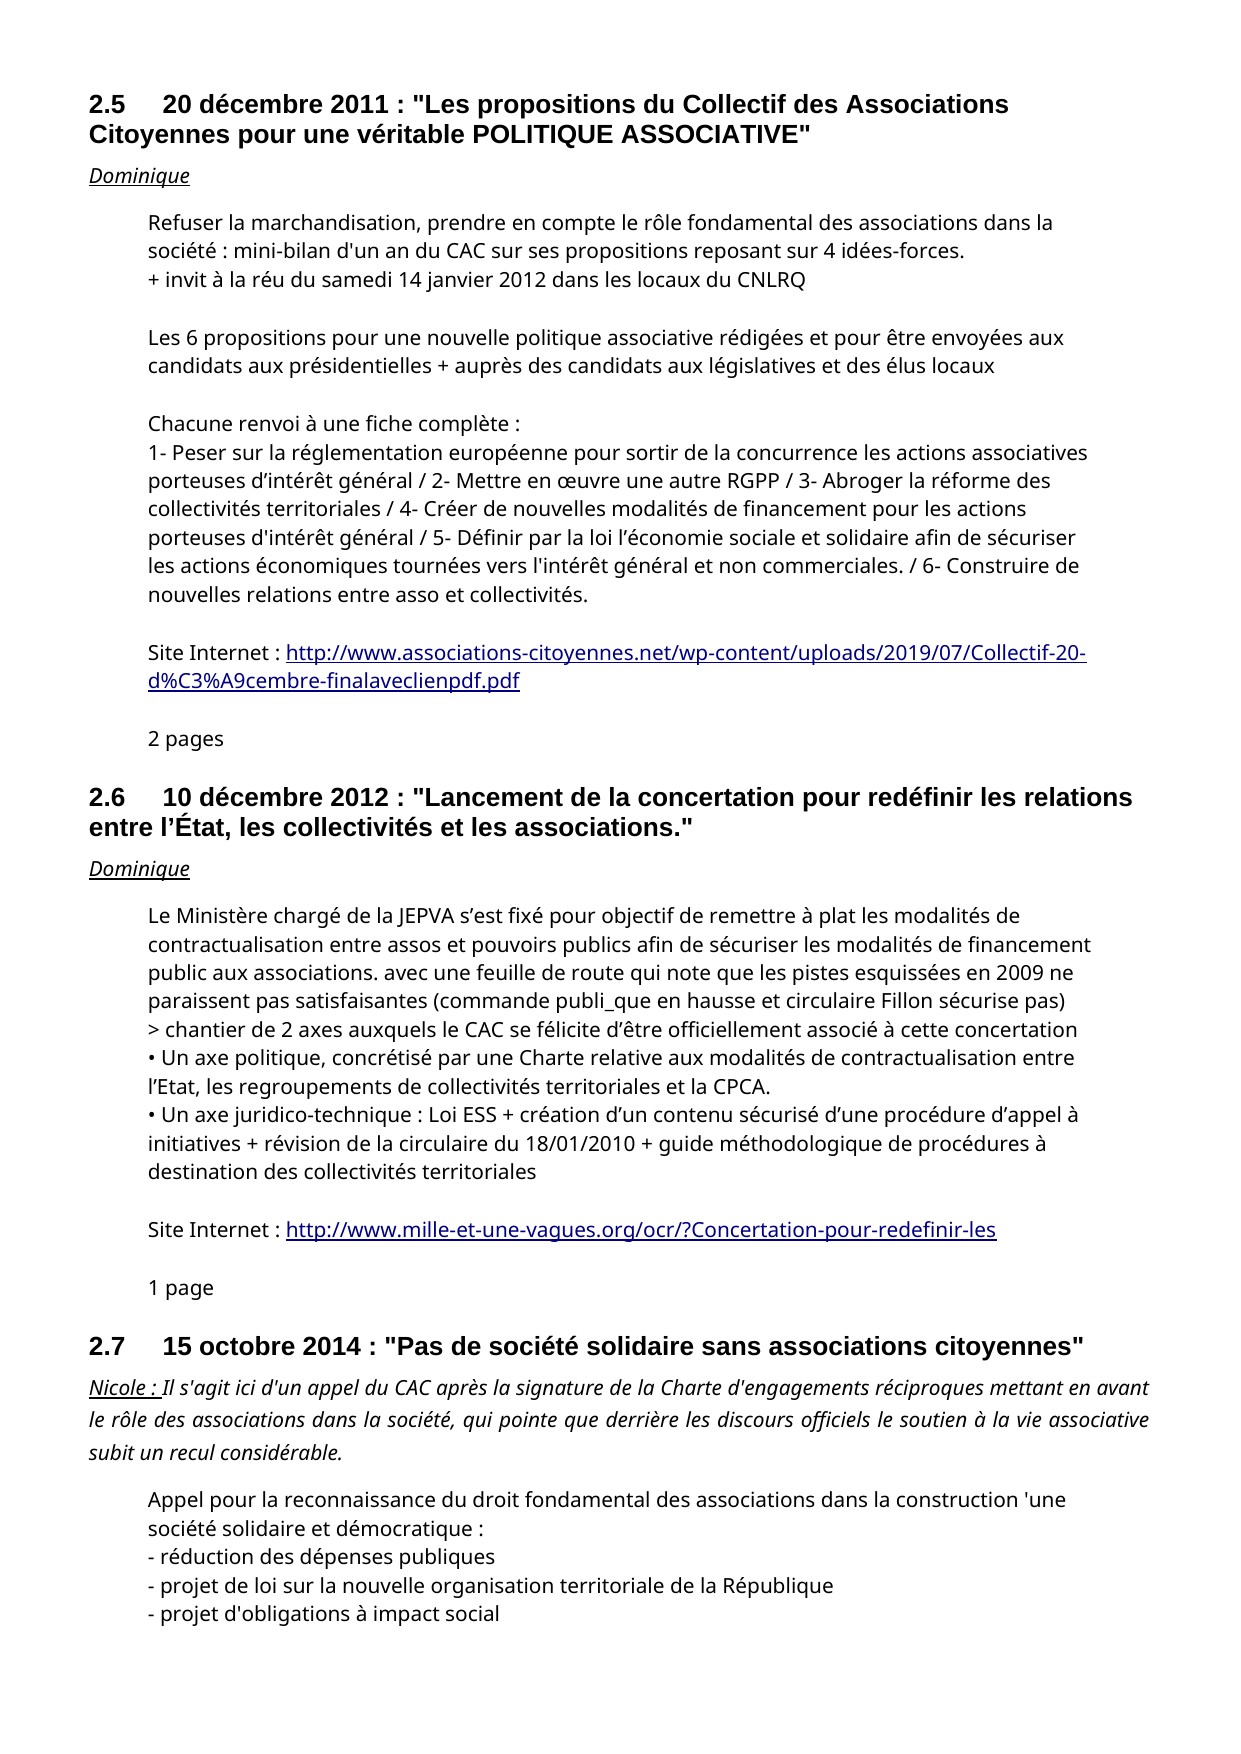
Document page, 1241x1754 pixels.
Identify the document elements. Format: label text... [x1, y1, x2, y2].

text Refuser la marchandisation, prendre en compte le rôle fondamental des associations dans la société : mini-bilan d'un an du CAC sur ses propositions reposant sur 4 idées-forces. + invit à la réu du samedi 14 janvier 2012 dans les locaux du CNLRQ [148, 208, 1092, 293]
subtitle 10 décembre 2012 : "Lancement de la concertation pour redéfinir les relations entre l’État, les collectivités et les associations." [89, 782, 1152, 842]
text Site Internet : http://www.associations-citoyennes.net/wp-content/uploads/2019/07/Collectif-20-d%C3%A9cembre-finalaveclienpdf.pdf [148, 638, 1092, 694]
text Dominique [89, 161, 1152, 189]
subtitle 15 octobre 2014 : "Pas de société solidaire sans associations citoyennes" [89, 1331, 1152, 1361]
text Site Internet : http://www.mille-et-une-vagues.org/ocr/?Concertation-pour-redefinir-les [148, 1215, 1092, 1244]
text Le Ministère chargé de la JEPVA s’est fixé pour objectif de remettre à plat les modalités de contractualisation entre assos et pouvoirs publics afin de sécuriser les modalités de financement public aux associations. avec une feuille de route qui note que les pistes esquissées en 2009 ne paraissent pas satisfaisantes (commande publi_que en hausse et circulaire Fillon sécurise pas) > chantier de 2 axes auxquels le CAC se félicite d’être officiellement associé à cette concertation • Un axe politique, concrétisé par une Charte relative aux modalités de contractualisation entre l’Etat, les regroupements de collectivités territoriales et la CPCA. • Un axe juridico-technique : Loi ESS + création d’un contenu sécurisé d’une procédure d’appel à initiatives + révision de la circulaire du 18/01/2010 + guide méthodologique de procédures à destination des collectivités territoriales [148, 901, 1092, 1186]
text Les 6 propositions pour une nouvelle politique associative rédigées et pour être envoyées aux candidats aux présidentielles + auprès des candidats aux législatives et des élus locaux [148, 323, 1092, 380]
subtitle 20 décembre 2011 : "Les propositions du Collectif des Associations Citoyennes pour une véritable POLITIQUE ASSOCIATIVE" [89, 89, 1152, 149]
text Appel pour la reconnaissance du droit fondamental des associations dans la construction 'une société solidaire et démocratique : - réduction des dépenses publiques - projet de loi sur la nouvelle organisation territoriale de la République - projet d'obligations à impact social [148, 1485, 1092, 1628]
text 2 pages [148, 724, 1092, 752]
text Dominique [89, 854, 1152, 883]
text Chacune renvoi à une fiche complète : 1- Peser sur la réglementation européenne pour sortir de la concurrence les actions associatives porteuses d’intérêt général / 2- Mettre en œuvre une autre RGPP / 3- Abroger la réforme des collectivités territoriales / 4- Créer de nouvelles modalités de financement pour les actions porteuses d'intérêt général / 5- Définir par la loi l’économie sociale et solidaire afin de sécuriser les actions économiques tournées vers l'intérêt général et non commerciales. / 6- Construire de nouvelles relations entre asso et collectivités. [148, 409, 1092, 608]
text Nicole : Il s'agit ici d'un appel du CAC après la signature de la Charte d'engagements réciproques mettant en avant le rôle des associations dans la société, qui pointe que derrière les discours officiels le soutien à la vie associative subit un recul considérable. [89, 1373, 1152, 1467]
text 1 page [148, 1273, 1092, 1302]
